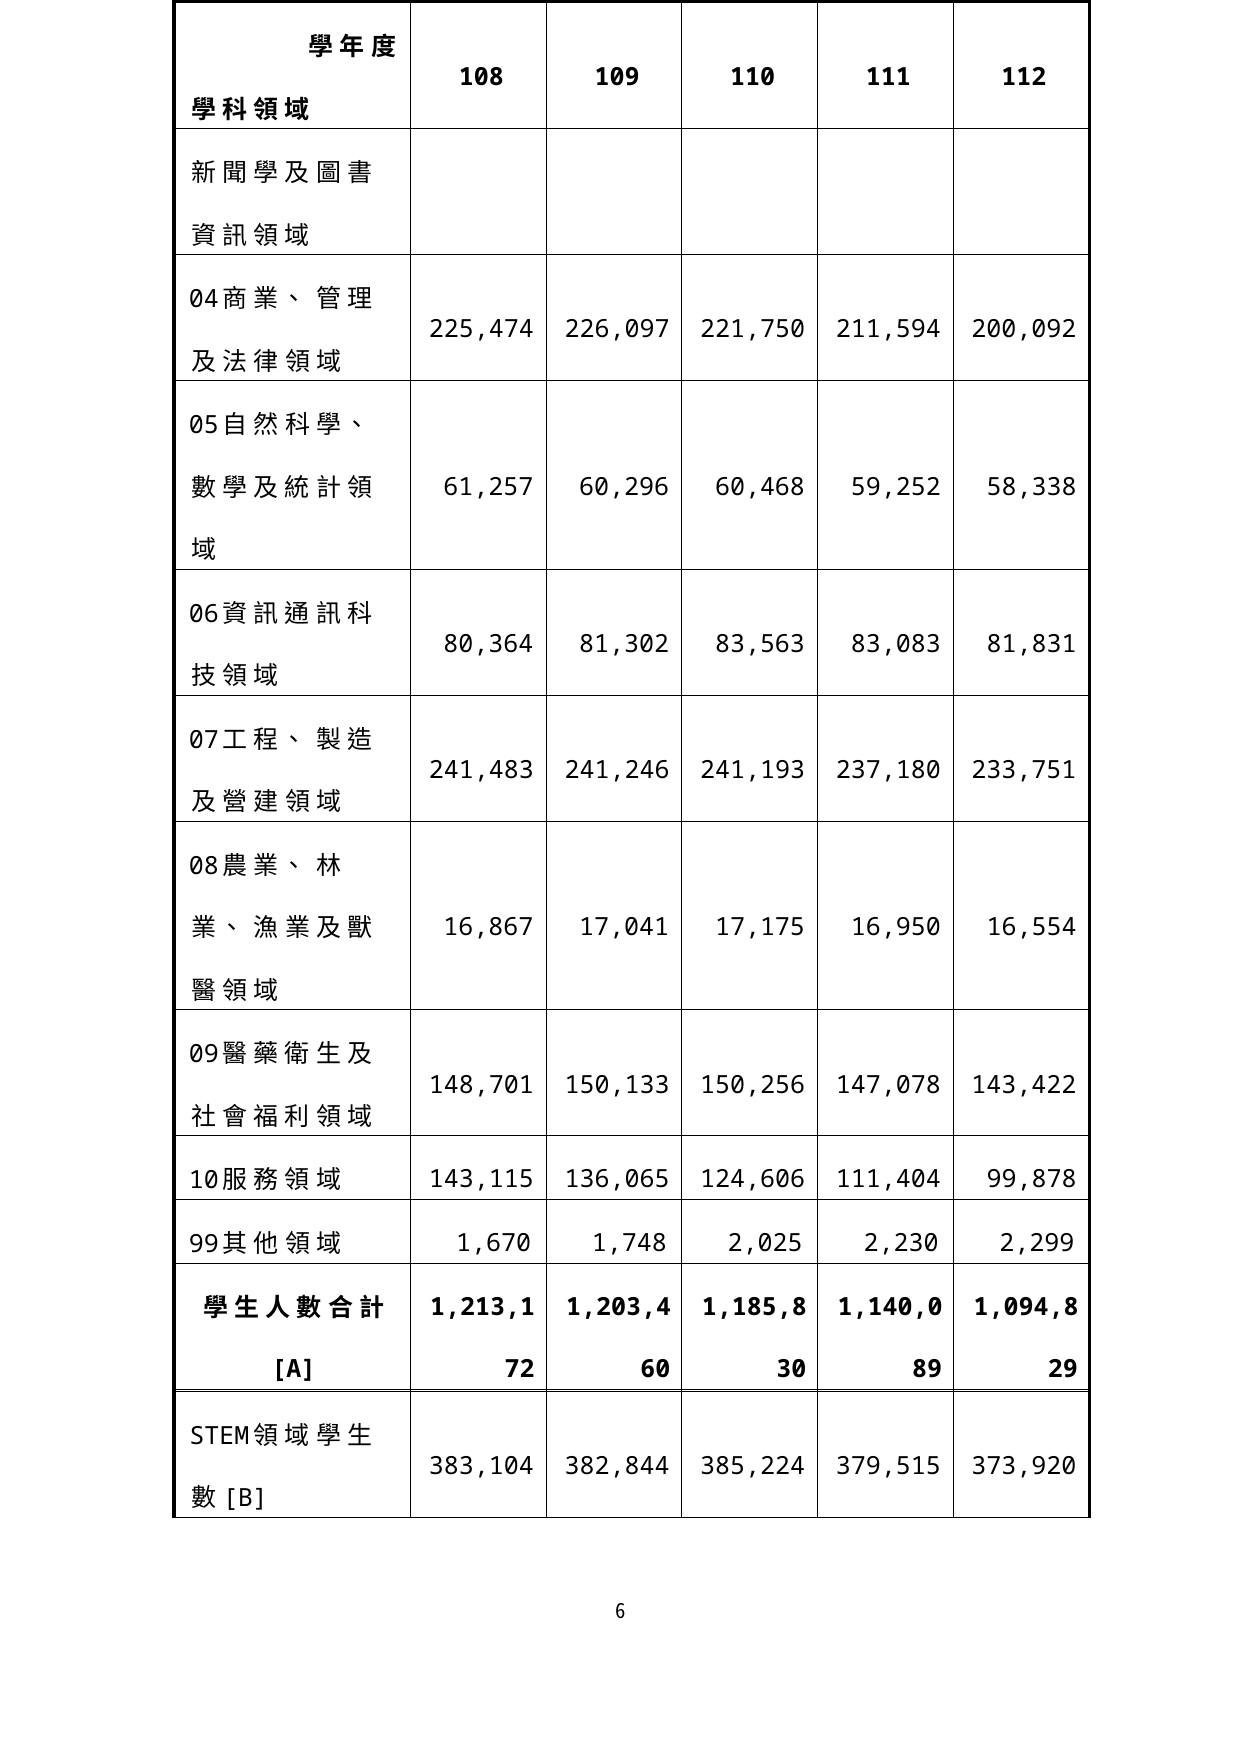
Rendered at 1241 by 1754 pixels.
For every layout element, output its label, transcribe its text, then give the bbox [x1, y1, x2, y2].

table_cell 124,606 [682, 1136, 817, 1199]
table_cell 1,094,829 [954, 1264, 1088, 1388]
table_cell 200,092 [954, 255, 1088, 380]
table_cell 05自然科學、數學及統計領域 [176, 381, 410, 569]
table_cell 221,750 [682, 255, 817, 380]
table_cell 81,831 [954, 570, 1088, 695]
table_cell 60,296 [547, 381, 681, 569]
table_cell 136,065 [547, 1136, 681, 1199]
table_header 109 [547, 3, 681, 128]
table_cell 10服務領域 [176, 1136, 410, 1199]
table_header 111 [818, 3, 953, 128]
table_cell 1,185,830 [682, 1264, 817, 1388]
table_cell 385,224 [682, 1392, 817, 1517]
table_cell 04商業、管理及法律領域 [176, 255, 410, 380]
table_cell 1,213,172 [411, 1264, 546, 1388]
table_cell 59,252 [818, 381, 953, 569]
table_cell 211,594 [818, 255, 953, 380]
table_cell 80,364 [411, 570, 546, 695]
table_cell 99,878 [954, 1136, 1088, 1199]
table_cell 17,175 [682, 822, 817, 1009]
table_cell 150,133 [547, 1010, 681, 1135]
table_cell 08農業、林業、漁業及獸醫領域 [176, 822, 410, 1009]
table_cell 60,468 [682, 381, 817, 569]
table_cell 147,078 [818, 1010, 953, 1135]
table_cell 83,083 [818, 570, 953, 695]
table_cell 383,104 [411, 1392, 546, 1517]
table_cell 143,115 [411, 1136, 546, 1199]
table_cell 1,140,089 [818, 1264, 953, 1388]
table_cell 1,748 [547, 1200, 681, 1262]
table_cell 99其他領域 [176, 1200, 410, 1262]
table_header 學年度 學科領域 [176, 3, 410, 128]
table_cell 148,701 [411, 1010, 546, 1135]
table_cell [682, 129, 817, 254]
table_cell 16,950 [818, 822, 953, 1009]
table_cell 237,180 [818, 696, 953, 821]
table_header 112 [954, 3, 1088, 128]
table_cell 2,230 [818, 1200, 953, 1262]
table_cell 學生人數合計[A] [176, 1264, 410, 1388]
table_cell 2,025 [682, 1200, 817, 1262]
table_cell 379,515 [818, 1392, 953, 1517]
table_cell 06資訊通訊科技領域 [176, 570, 410, 695]
table_cell 150,256 [682, 1010, 817, 1135]
table_cell 143,422 [954, 1010, 1088, 1135]
table_cell 1,670 [411, 1200, 546, 1262]
table_cell 16,867 [411, 822, 546, 1009]
table_cell 241,483 [411, 696, 546, 821]
table_cell [547, 129, 681, 254]
table_cell 1,203,460 [547, 1264, 681, 1388]
table_cell 17,041 [547, 822, 681, 1009]
table_header 108 [411, 3, 546, 128]
table_cell 226,097 [547, 255, 681, 380]
table_cell 81,302 [547, 570, 681, 695]
table_cell 382,844 [547, 1392, 681, 1517]
table_cell 2,299 [954, 1200, 1088, 1262]
table_cell 225,474 [411, 255, 546, 380]
table_cell 58,338 [954, 381, 1088, 569]
table_cell [411, 129, 546, 254]
table_cell 241,193 [682, 696, 817, 821]
table_cell [954, 129, 1088, 254]
table_cell 16,554 [954, 822, 1088, 1009]
table_cell 241,246 [547, 696, 681, 821]
table_cell 61,257 [411, 381, 546, 569]
table_cell 09醫藥衛生及社會福利領域 [176, 1010, 410, 1135]
table_cell 83,563 [682, 570, 817, 695]
table_cell 新聞學及圖書資訊領域 [176, 129, 410, 254]
table_cell 233,751 [954, 696, 1088, 821]
table_cell STEM領域學生數[B] [176, 1392, 410, 1517]
table_cell 07工程、製造及營建領域 [176, 696, 410, 821]
table_cell 111,404 [818, 1136, 953, 1199]
table_cell [818, 129, 953, 254]
table_header 110 [682, 3, 817, 128]
table_cell 373,920 [954, 1392, 1088, 1517]
